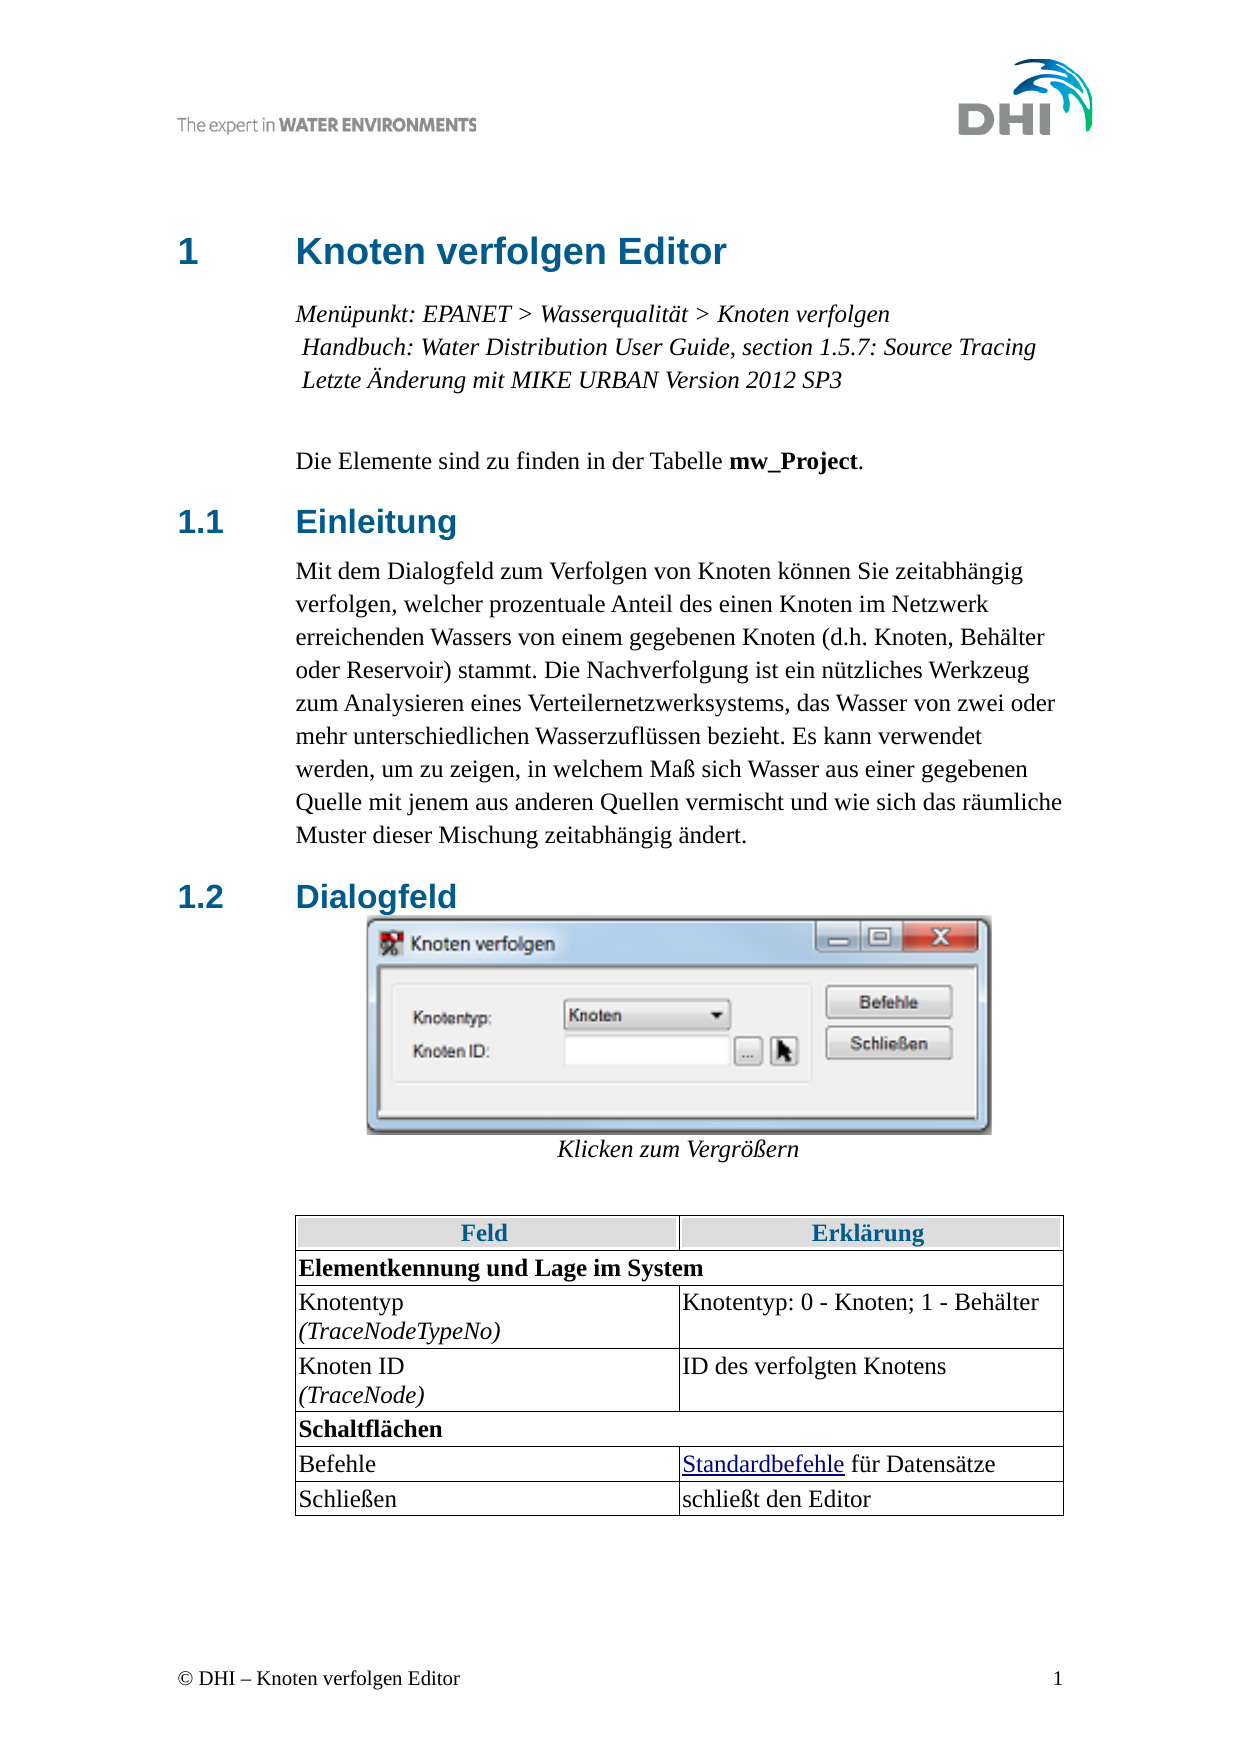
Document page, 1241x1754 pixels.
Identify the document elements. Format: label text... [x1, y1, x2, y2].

table_cell Schaltflächen [296, 1412, 1063, 1446]
text Klicken zum Vergrößern [367, 1135, 992, 1163]
table_cell Befehle [296, 1447, 679, 1481]
picture [958, 59, 1093, 135]
subtitle Dialogfeld [177, 877, 1063, 915]
table_header Feld [296, 1216, 679, 1250]
picture [366, 915, 992, 1135]
table_cell Knotentyp: 0 - Knoten; 1 - Behälter [680, 1286, 1063, 1348]
table_cell Schließen [296, 1482, 679, 1515]
table_cell ID des verfolgten Knotens [680, 1349, 1063, 1411]
text Menüpunkt: EPANET > Wasserqualität > Knoten verfolgen Handbuch: Water Distribution User Guide, section 1.5.7: Source Tracing Letzte Änderung mit MIKE URBAN Version 2012 SP3 [295, 299, 1063, 427]
subtitle Knoten verfolgen Editor [177, 229, 1063, 272]
picture [177, 117, 477, 135]
table_cell Elementkennung und Lage im System [296, 1251, 1063, 1284]
table_cell Knotentyp (TraceNodeTypeNo) [296, 1286, 679, 1348]
table_cell schließt den Editor [680, 1482, 1063, 1515]
table_cell Knoten ID (TraceNode) [296, 1349, 679, 1411]
table_cell Standardbefehle für Datensätze [680, 1447, 1063, 1481]
text Die Elemente sind zu finden in der Tabelle mw_Project. [295, 446, 1063, 474]
text Mit dem Dialogfeld zum Verfolgen von Knoten können Sie zeitabhängig verfolgen, welcher prozentuale Anteil des einen Knoten im Netzwerk erreichenden Wassers von einem gegebenen Knoten (d.h. Knoten, Behälter oder Reservoir) stammt. Die Nachverfolgung ist ein nützliches Werkzeug zum Analysieren eines Verteilernetzwerksystems, das Wasser von zwei oder mehr unterschiedlichen Wasserzuflüssen bezieht. Es kann verwendet werden, um zu zeigen, in welchem Maß sich Wasser aus einer gegebenen Quelle mit jenem aus anderen Quellen vermischt und wie sich das räumliche Muster dieser Mischung zeitabhängig ändert. [295, 556, 1063, 849]
subtitle Einleitung [177, 502, 1063, 541]
table_header Erklärung [680, 1216, 1063, 1250]
